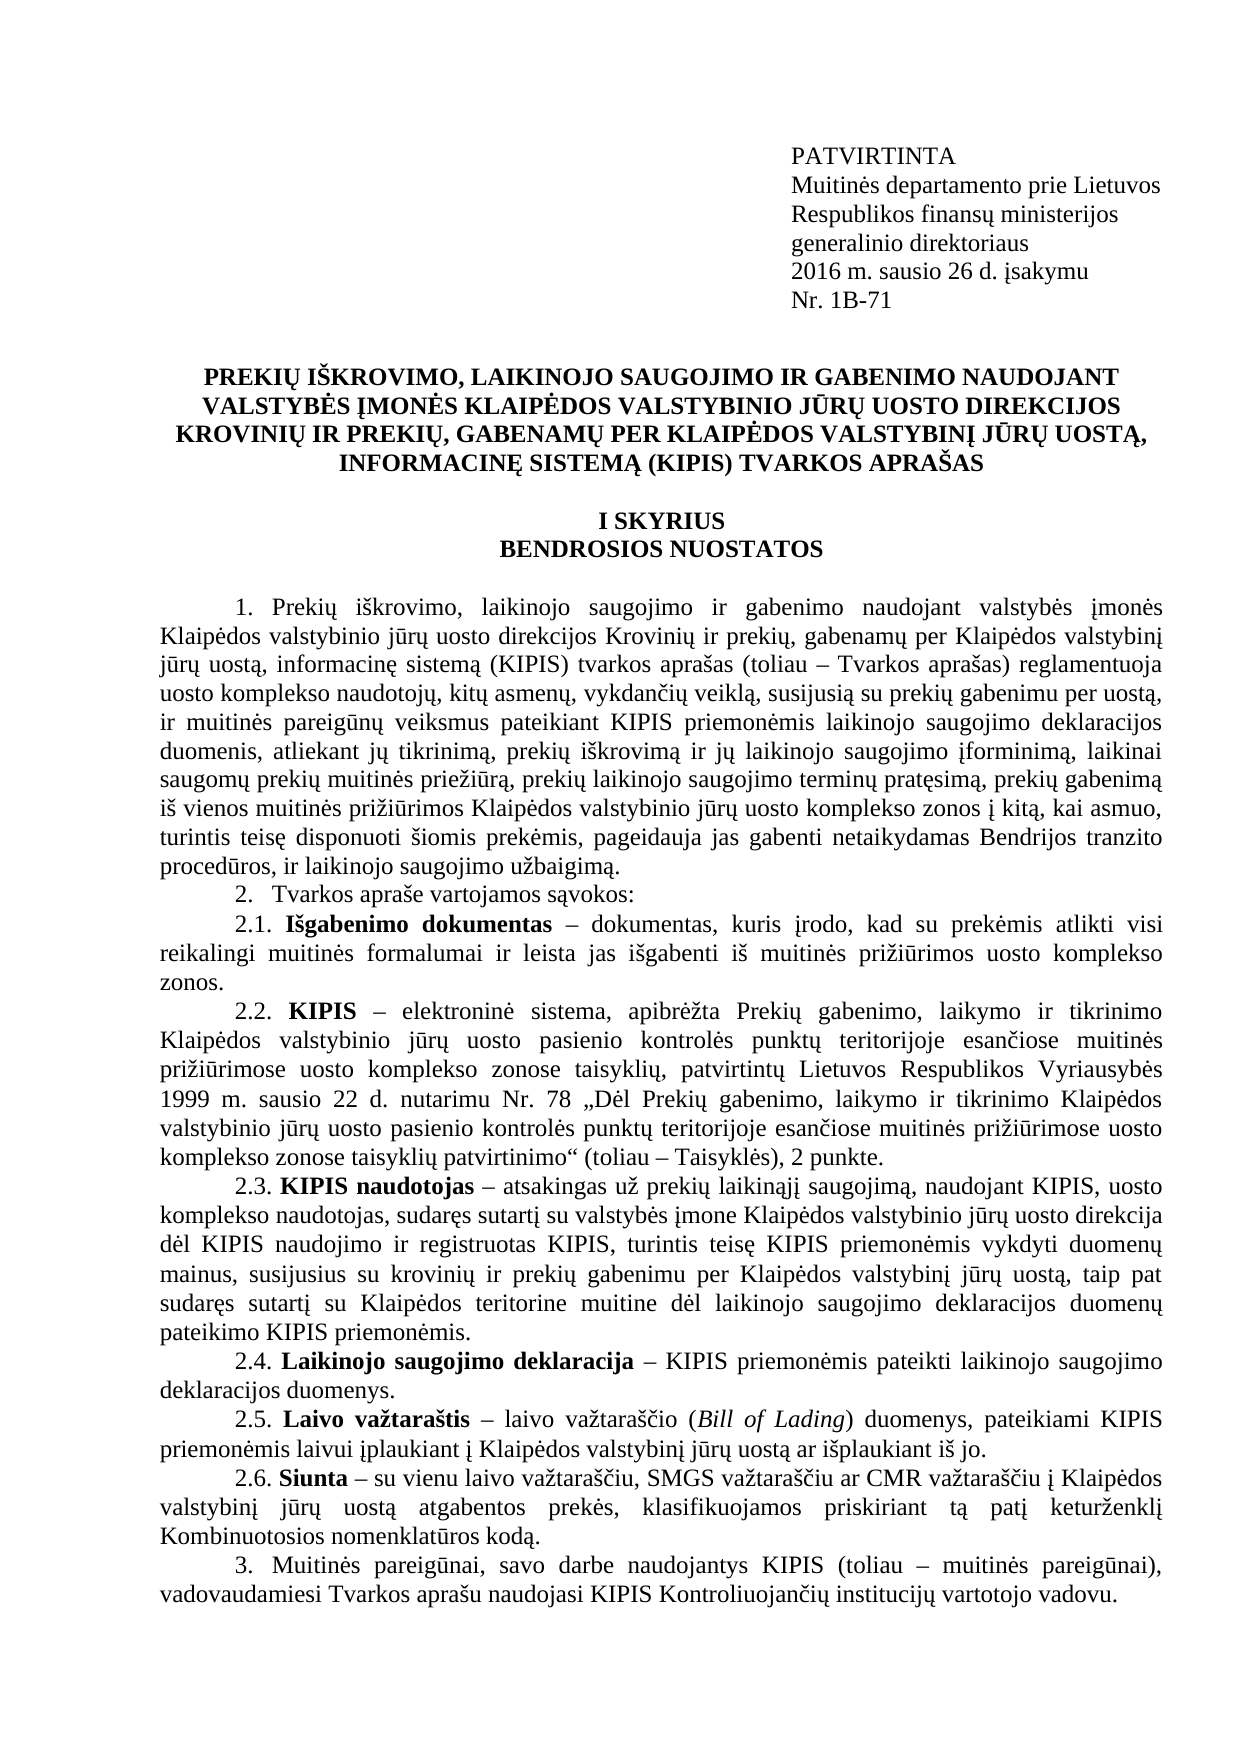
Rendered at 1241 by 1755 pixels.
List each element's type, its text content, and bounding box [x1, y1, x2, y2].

text I SKYRIUS [159, 506, 1163, 534]
text generalinio direktoriaus [159, 228, 1163, 256]
text 2.1. Išgabenimo dokumentas – dokumentas, kuris įrodo, kad su prekėmis atlikti visi reikalingi muitinės formalumai ir leista jas išgabenti iš muitinės prižiūrimos uosto komplekso zonos. [159, 908, 1163, 996]
text 2016 m. sausio 26 d. įsakymu [159, 256, 1163, 285]
text 2.4. Laikinojo saugojimo deklaracija – KIPIS priemonėmis pateikti laikinojo saugojimo deklaracijos duomenys. [159, 1346, 1163, 1404]
text 3. Muitinės pareigūnai, savo darbe naudojantys KIPIS (toliau – muitinės pareigūnai), vadovaudamiesi Tvarkos aprašu naudojasi KIPIS Kontroliuojančių institucijų vartotojo vadovu. [159, 1550, 1163, 1607]
text 2. Tvarkos apraše vartojamos sąvokos: [159, 879, 1163, 908]
text 2.6. Siunta – su vienu laivo važtaraščiu, SMGS važtaraščiu ar CMR važtaraščiu į Klaipėdos valstybinį jūrų uostą atgabentos prekės, klasifikuojamos priskiriant tą patį keturženklį Kombinuotosios nomenklatūros kodą. [159, 1462, 1163, 1550]
text Nr. 1B-71 [159, 285, 1163, 314]
text 2.5. Laivo važtaraštis – laivo važtaraščio (Bill of Lading) duomenys, pateikiami KIPIS priemonėmis laivui įplaukiant į Klaipėdos valstybinį jūrų uostą ar išplaukiant iš jo. [159, 1404, 1163, 1462]
text PATVIRTINTA [159, 141, 1163, 170]
text Respublikos finansų ministerijos [159, 199, 1163, 228]
text 2.3. KIPIS naudotojas – atsakingas už prekių laikinąjį saugojimą, naudojant KIPIS, uosto komplekso naudotojas, sudaręs sutartį su valstybės įmone Klaipėdos valstybinio jūrų uosto direkcija dėl KIPIS naudojimo ir registruotas KIPIS, turintis teisę KIPIS priemonėmis vykdyti duomenų mainus, susijusius su krovinių ir prekių gabenimu per Klaipėdos valstybinį jūrų uostą, taip pat sudaręs sutartį su Klaipėdos teritorine muitine dėl laikinojo saugojimo deklaracijos duomenų pateikimo KIPIS priemonėmis. [159, 1171, 1163, 1346]
text Muitinės departamento prie Lietuvos [159, 170, 1163, 199]
text PREKIŲ IŠKROVIMO, LAIKINOJO SAUGOJIMO IR GABENIMO NAUDOJANT VALSTYBĖS ĮMONĖS KLAIPĖDOS VALSTYBINIO JŪRŲ UOSTO DIREKCIJOS KROVINIŲ IR PREKIŲ, GABENAMŲ PER KLAIPĖDOS VALSTYBINĮ JŪRŲ UOSTĄ, INFORMACINĘ SISTEMĄ (KIPIS) TVARKOS APRAŠAS [159, 362, 1163, 477]
text 1. Prekių iškrovimo, laikinojo saugojimo ir gabenimo naudojant valstybės įmonės Klaipėdos valstybinio jūrų uosto direkcijos Krovinių ir prekių, gabenamų per Klaipėdos valstybinį jūrų uostą, informacinę sistemą (KIPIS) tvarkos aprašas (toliau – Tvarkos aprašas) reglamentuoja uosto komplekso naudotojų, kitų asmenų, vykdančių veiklą, susijusią su prekių gabenimu per uostą, ir muitinės pareigūnų veiksmus pateikiant KIPIS priemonėmis laikinojo saugojimo deklaracijos duomenis, atliekant jų tikrinimą, prekių iškrovimą ir jų laikinojo saugojimo įforminimą, laikinai saugomų prekių muitinės priežiūrą, prekių laikinojo saugojimo terminų pratęsimą, prekių gabenimą iš vienos muitinės prižiūrimos Klaipėdos valstybinio jūrų uosto komplekso zonos į kitą, kai asmuo, turintis teisę disponuoti šiomis prekėmis, pageidauja jas gabenti netaikydamas Bendrijos tranzito procedūros, ir laikinojo saugojimo užbaigimą. [159, 592, 1163, 879]
text BENDROSIOS NUOSTATOS [159, 534, 1163, 563]
text 2.2. KIPIS – elektroninė sistema, apibrėžta Prekių gabenimo, laikymo ir tikrinimo Klaipėdos valstybinio jūrų uosto pasienio kontrolės punktų teritorijoje esančiose muitinės prižiūrimose uosto komplekso zonose taisyklių, patvirtintų Lietuvos Respublikos Vyriausybės 1999 m. sausio 22 d. nutarimu Nr. 78 „Dėl Prekių gabenimo, laikymo ir tikrinimo Klaipėdos valstybinio jūrų uosto pasienio kontrolės punktų teritorijoje esančiose muitinės prižiūrimose uosto komplekso zonose taisyklių patvirtinimo“ (toliau – Taisyklės), 2 punkte. [159, 996, 1163, 1171]
